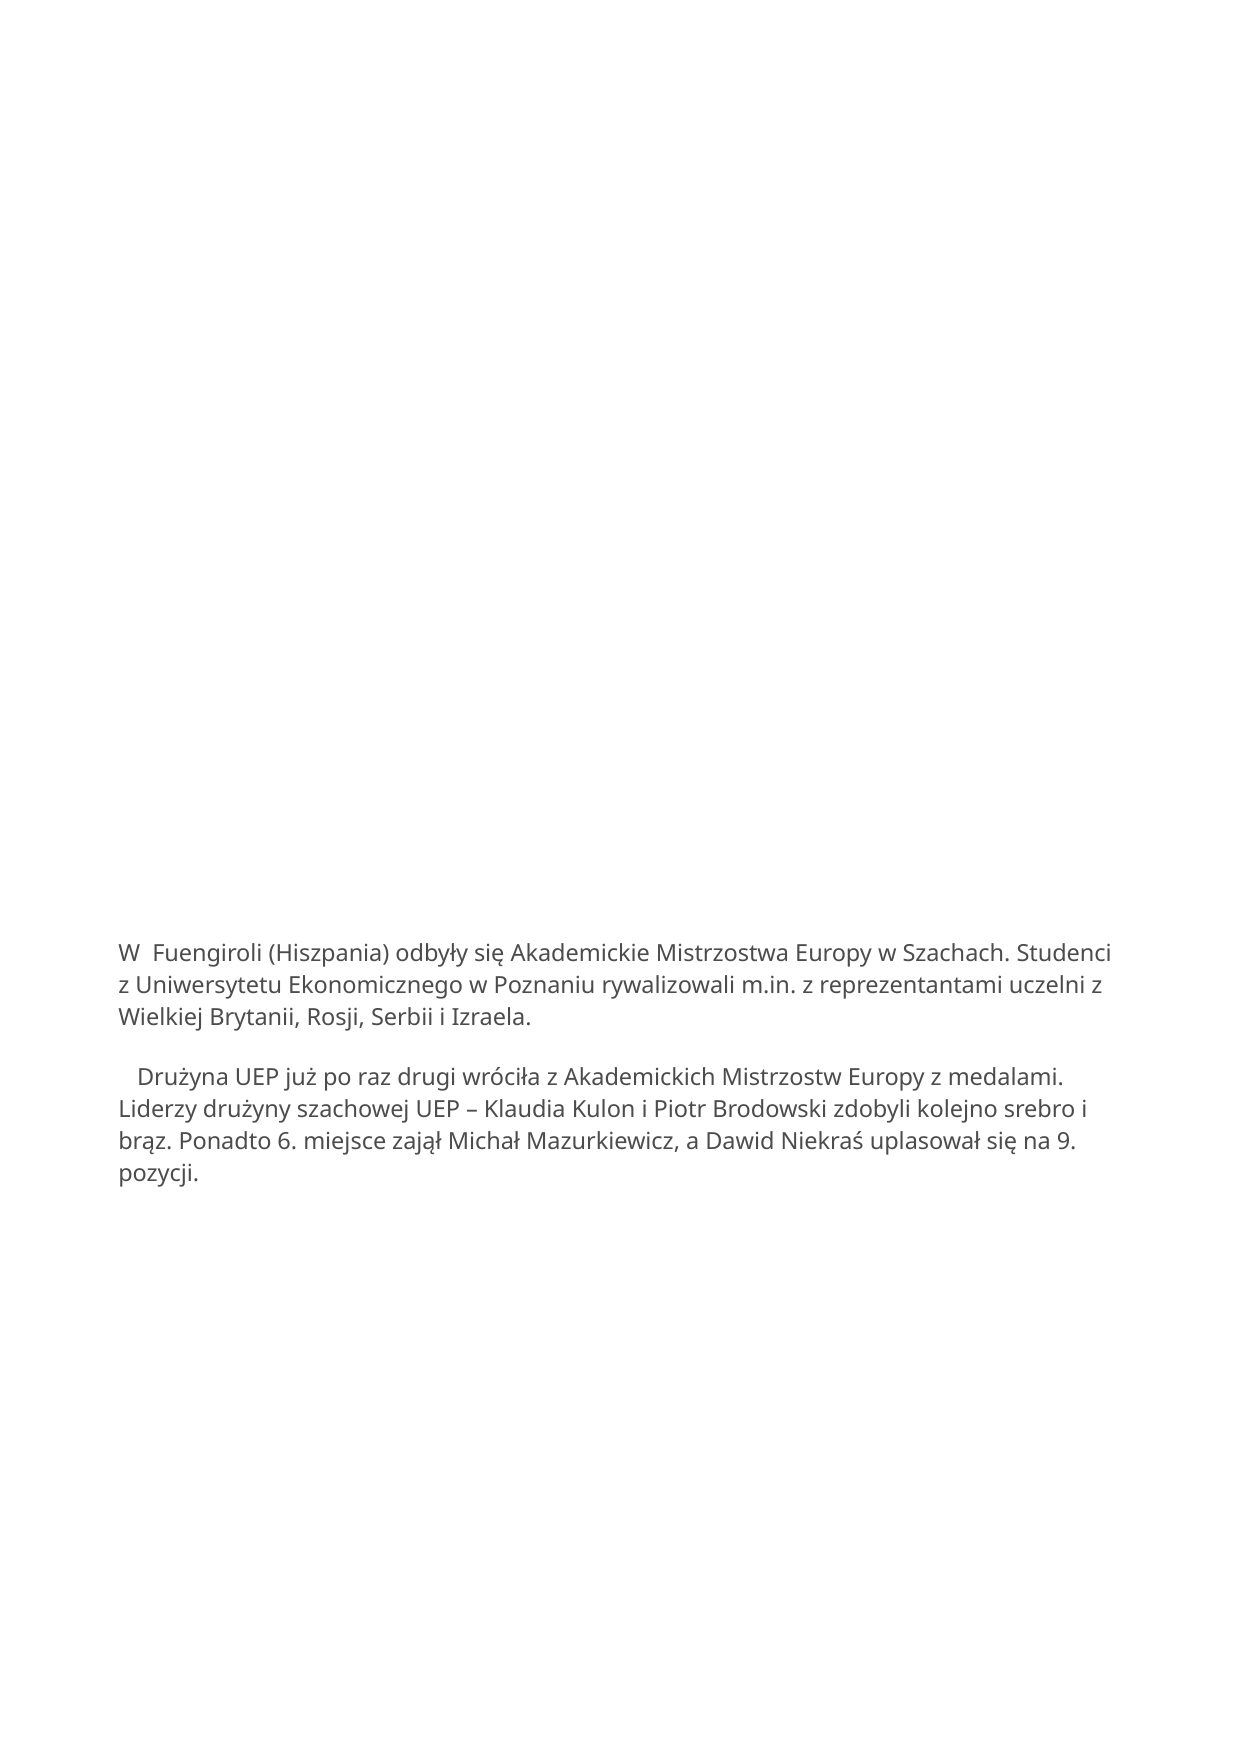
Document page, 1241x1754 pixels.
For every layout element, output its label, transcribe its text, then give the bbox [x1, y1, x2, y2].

text Drużyna UEP już po raz drugi wróciła z Akademickich Mistrzostw Europy z medalami. Liderzy drużyny szachowej UEP – Klaudia Kulon i Piotr Brodowski zdobyli kolejno srebro i brąz. Ponadto 6. miejsce zajął Michał Mazurkiewicz, a Dawid Niekraś uplasował się na 9. pozycji. [118, 1061, 1122, 1188]
text W Fuengiroli (Hiszpania) odbyły się Akademickie Mistrzostwa Europy w Szachach. Studenci z Uniwersytetu Ekonomicznego w Poznaniu rywalizowali m.in. z reprezentantami uczelni z Wielkiej Brytanii, Rosji, Serbii i Izraela. [118, 936, 1122, 1032]
